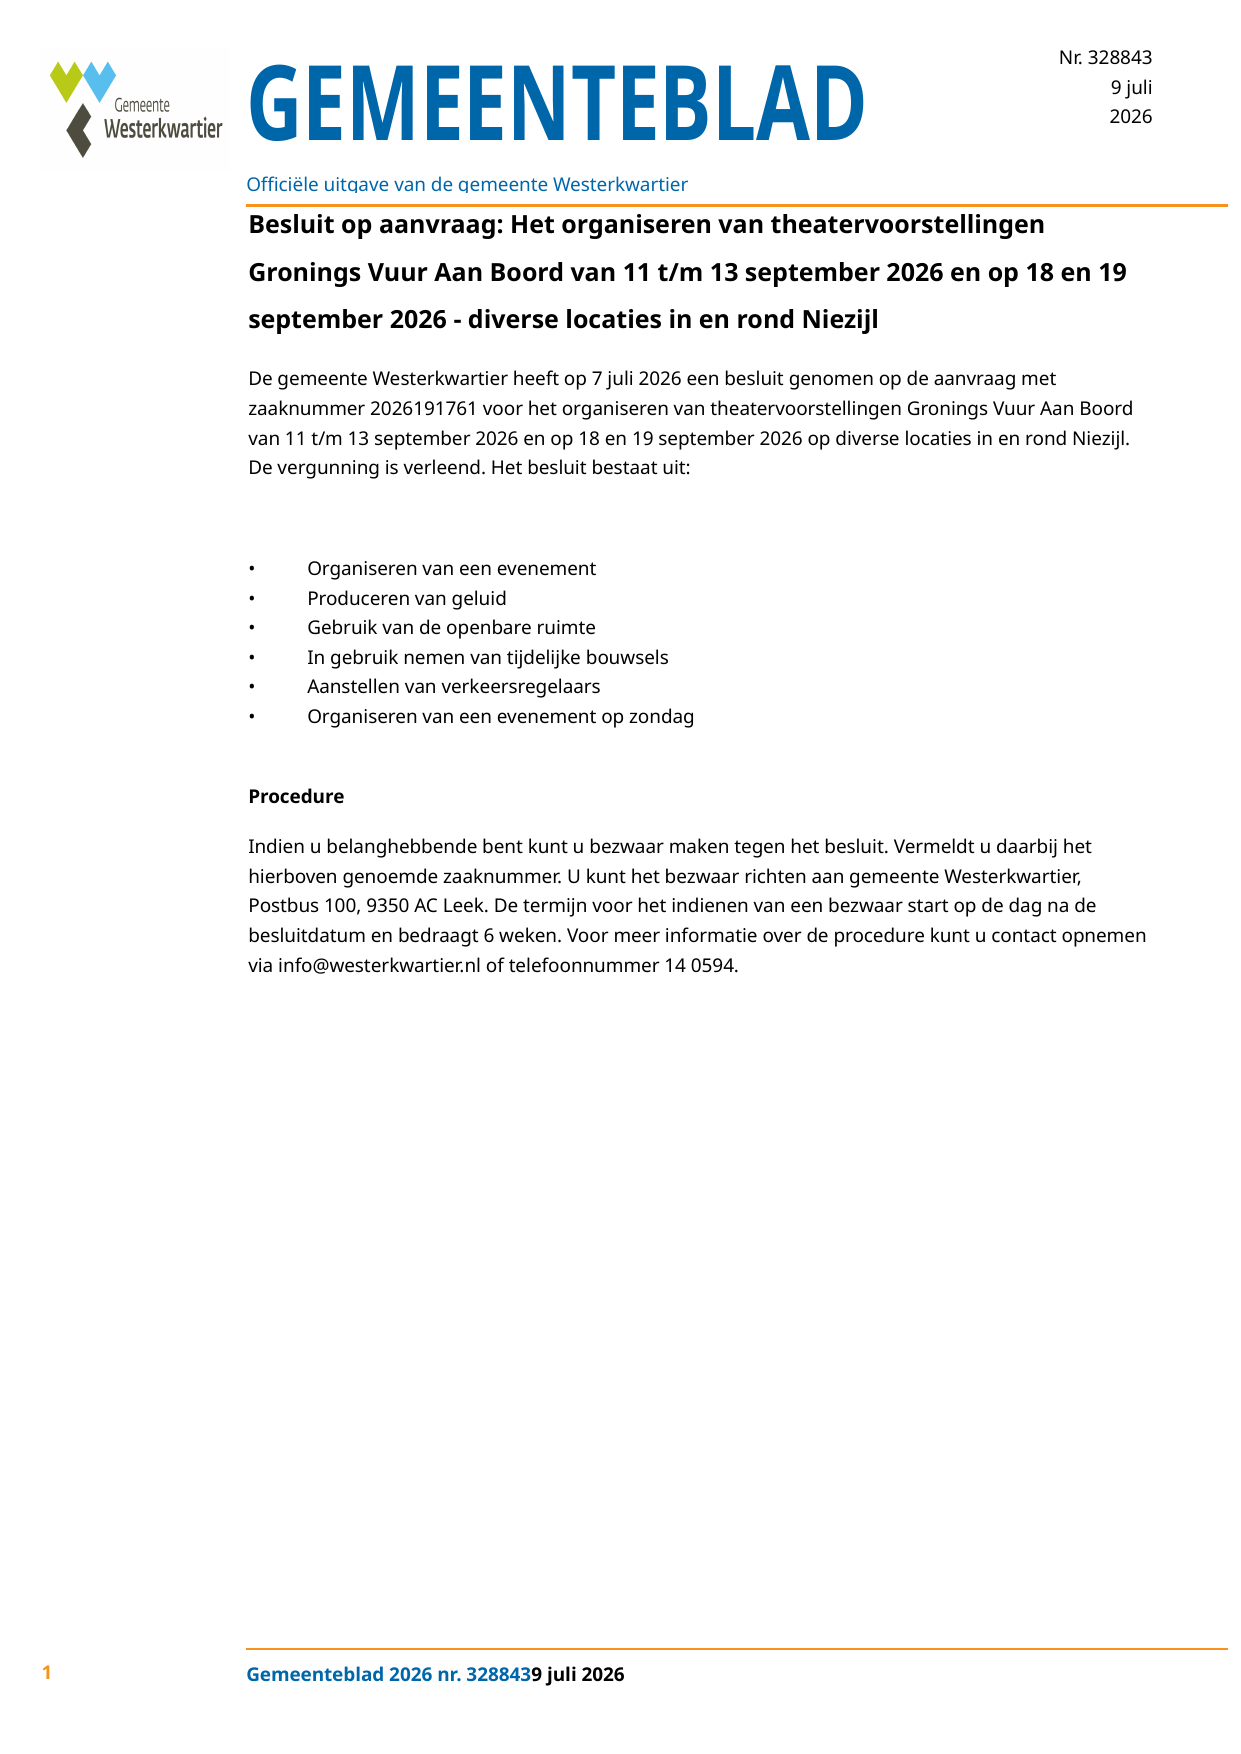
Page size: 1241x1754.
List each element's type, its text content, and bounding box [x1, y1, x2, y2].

picture [41, 47, 231, 172]
list Organiseren van een evenement [248, 555, 1152, 581]
text Procedure [248, 783, 1152, 809]
text Indien u belanghebbende bent kunt u bezwaar maken tegen het besluit. Vermeldt u daarbij het hierboven genoemde zaaknummer. U kunt het bezwaar richten aan gemeente Westerkwartier, Postbus 100, 9350 AC Leek. De termijn voor het indienen van een bezwaar start op de dag na de besluitdatum en bedraagt 6 weken. Voor meer informatie over de procedure kunt u contact opnemen via info@westerkwartier.nl of telefoonnummer 14 0594. [248, 833, 1152, 977]
list Gebruik van de openbare ruimte [248, 614, 1152, 640]
list Organiseren van een evenement op zondag [248, 703, 1152, 729]
list Aanstellen van verkeersregelaars [248, 673, 1152, 699]
list Produceren van geluid [248, 585, 1152, 610]
text De gemeente Westerkwartier heeft op 7 juli 2026 een besluit genomen op de aanvraag met zaaknummer 2026191761 voor het organiseren van theatervoorstellingen Gronings Vuur Aan Boord van 11 t/m 13 september 2026 en op 18 en 19 september 2026 op diverse locaties in en rond Niezijl. De vergunning is verleend. Het besluit bestaat uit: [248, 366, 1152, 480]
text Besluit op aanvraag: Het organiseren van theatervoorstellingen Gronings Vuur Aan Boord van 11 t/m 13 september 2026 en op 18 en 19 september 2026 - diverse locaties in en rond Niezijl [248, 207, 1152, 336]
list In gebruik nemen van tijdelijke bouwsels [248, 644, 1152, 669]
